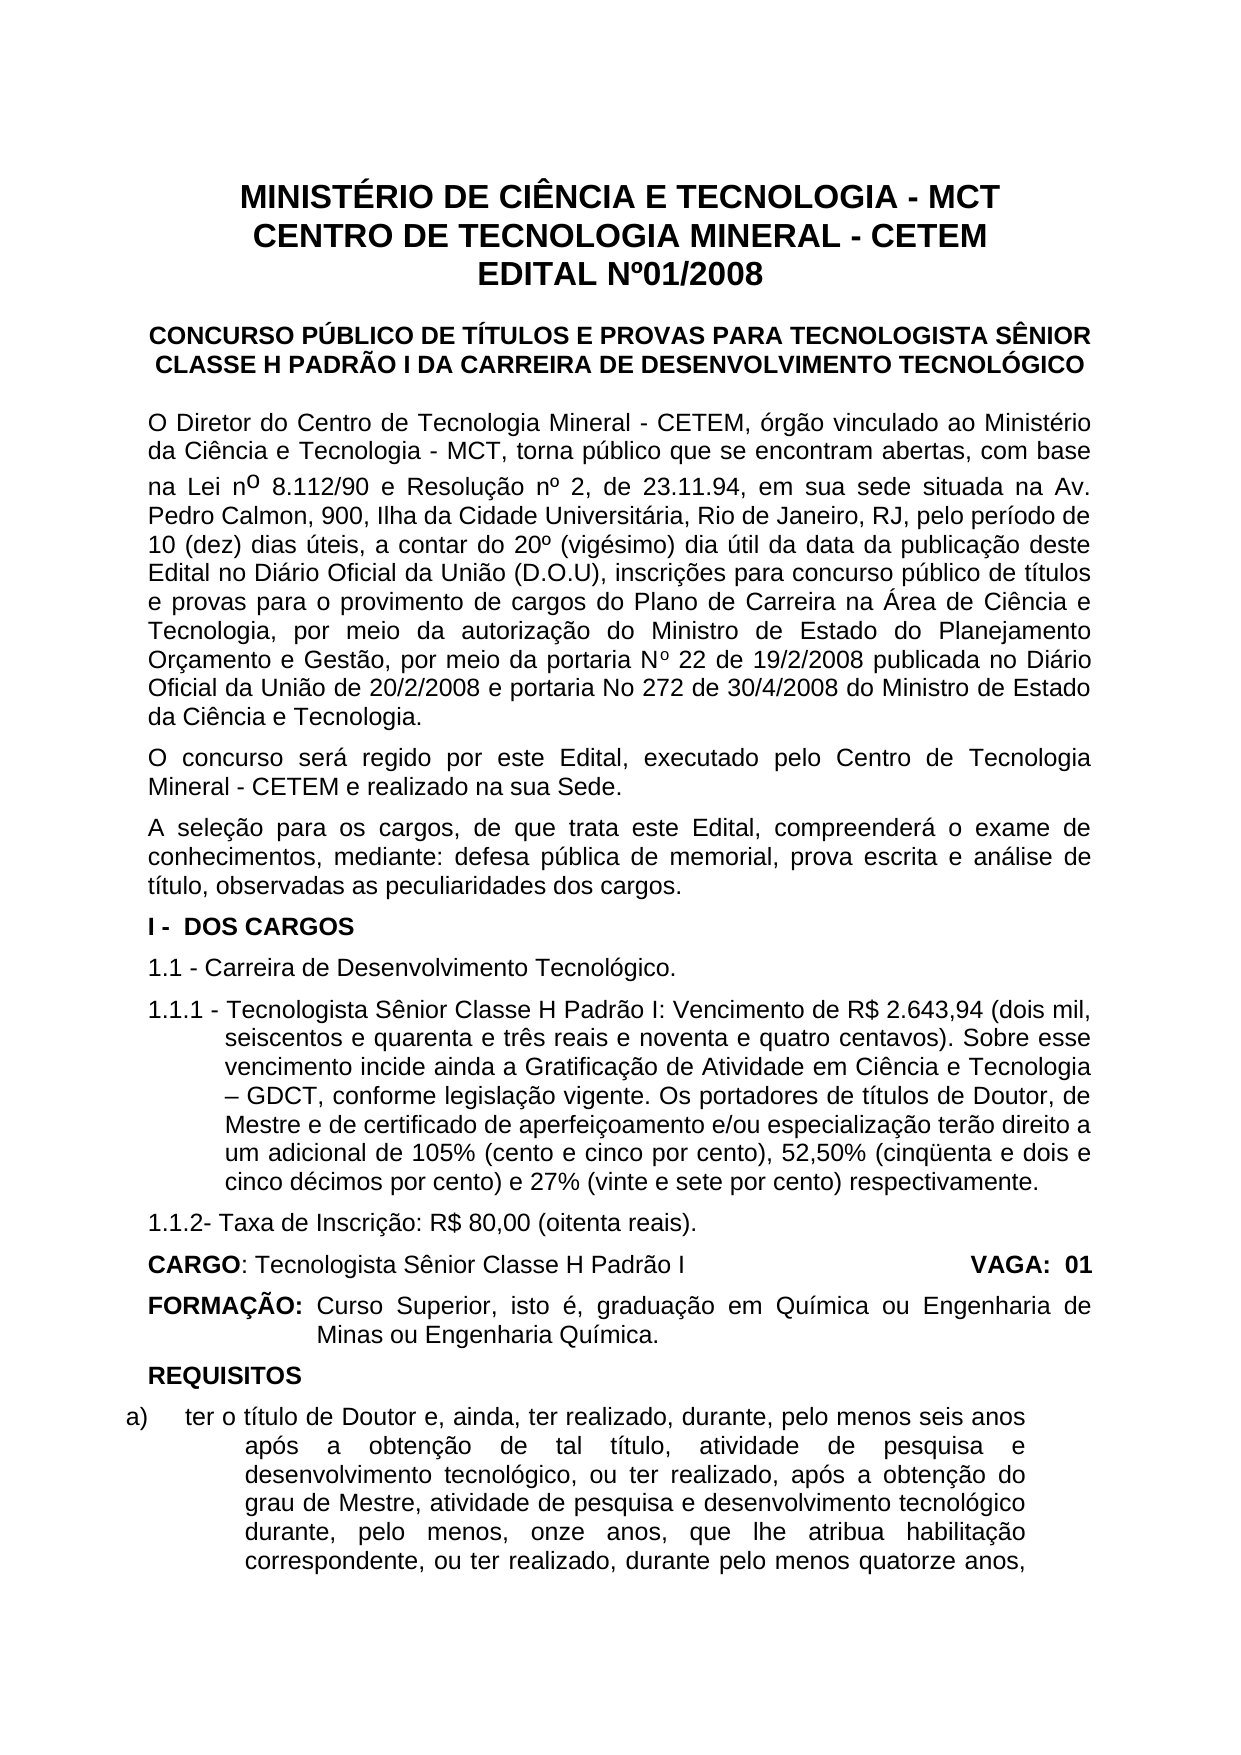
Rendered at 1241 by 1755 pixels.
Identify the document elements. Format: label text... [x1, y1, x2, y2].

text CONCURSO PÚBLICO DE TÍTULOS E PROVAS PARA TECNOLOGISTA SÊNIOR Classe H Padrão I DA CARREIRA DE DESENVOLVIMENTO TECNOLÓGICO [148, 321, 1093, 379]
subtitle CENTRO DE TECNOLOGIA MINERAL - CETEM [148, 216, 1093, 254]
text FORMAÇÃO: Curso Superior, isto é, graduação em Química ou Engenharia de Minas ou Engenharia Química. [148, 1291, 1093, 1348]
text 1.1 - Carreira de Desenvolvimento Tecnológico. [148, 953, 1093, 982]
text I - DOS CARGOS [148, 912, 1093, 941]
text 1.1.1 - Tecnologista Sênior Classe H Padrão I: Vencimento de R$ 2.643,94 (dois mil, seiscentos e quarenta e três reais e noventa e quatro centavos). Sobre esse vencimento incide ainda a Gratificação de Atividade em Ciência e Tecnologia – GDCT, conforme legislação vigente. Os portadores de títulos de Doutor, de Mestre e de certificado de aperfeiçoamento e/ou especialização terão direito a um adicional de 105% (cento e cinco por cento), 52,50% (cinqüenta e dois e cinco décimos por cento) e 27% (vinte e sete por cento) respectivamente. [148, 995, 1093, 1196]
subtitle EDITAL Nº01/2008 [148, 254, 1093, 292]
text 1.1.2- Taxa de Inscrição: R$ 80,00 (oitenta reais). [148, 1208, 1093, 1237]
text A seleção para os cargos, de que trata este Edital, compreenderá o exame de conhecimentos, mediante: defesa pública de memorial, prova escrita e análise de título, observadas as peculiaridades dos cargos. [148, 813, 1093, 900]
text REQUISITOS [148, 1361, 1093, 1390]
text MINISTÉRIO DE CIÊNCIA E TECNOLOGIA - MCT [148, 177, 1093, 216]
text O concurso será regido por este Edital, executado pelo Centro de Tecnologia Mineral - CETEM e realizado na sua Sede. [148, 743, 1093, 801]
text O Diretor do Centro de Tecnologia Mineral - CETEM, órgão vinculado ao Ministério da Ciência e Tecnologia - MCT, torna público que se encontram abertas, com base na Lei no 8.112/90 e Resolução nº 2, de 23.11.94, em sua sede situada na Av. Pedro Calmon, 900, Ilha da Cidade Universitária, Rio de Janeiro, RJ, pelo período de 10 (dez) dias úteis, a contar do 20º (vigésimo) dia útil da data da publicação deste Edital no Diário Oficial da União (D.O.U), inscrições para concurso público de títulos e provas para o provimento de cargos do Plano de Carreira na Área de Ciência e Tecnologia, por meio da autorização do Ministro de Estado do Planejamento Orçamento e Gestão, por meio da portaria No 22 de 19/2/2008 publicada no Diário Oficial da União de 20/2/2008 e portaria No 272 de 30/4/2008 do Ministro de Estado da Ciência e Tecnologia. [148, 407, 1093, 731]
list ter o título de Doutor e, ainda, ter realizado, durante, pelo menos seis anos após a obtenção de tal título, atividade de pesquisa e desenvolvimento tecnológico, ou ter realizado, após a obtenção do grau de Mestre, atividade de pesquisa e desenvolvimento tecnológico durante, pelo menos, onze anos, que lhe atribua habilitação correspondente, ou ter realizado, durante pelo menos quatorze anos, [126, 1402, 1027, 1575]
text CARGO: Tecnologista Sênior Classe H Padrão I VAGA: 01 [148, 1250, 1093, 1278]
